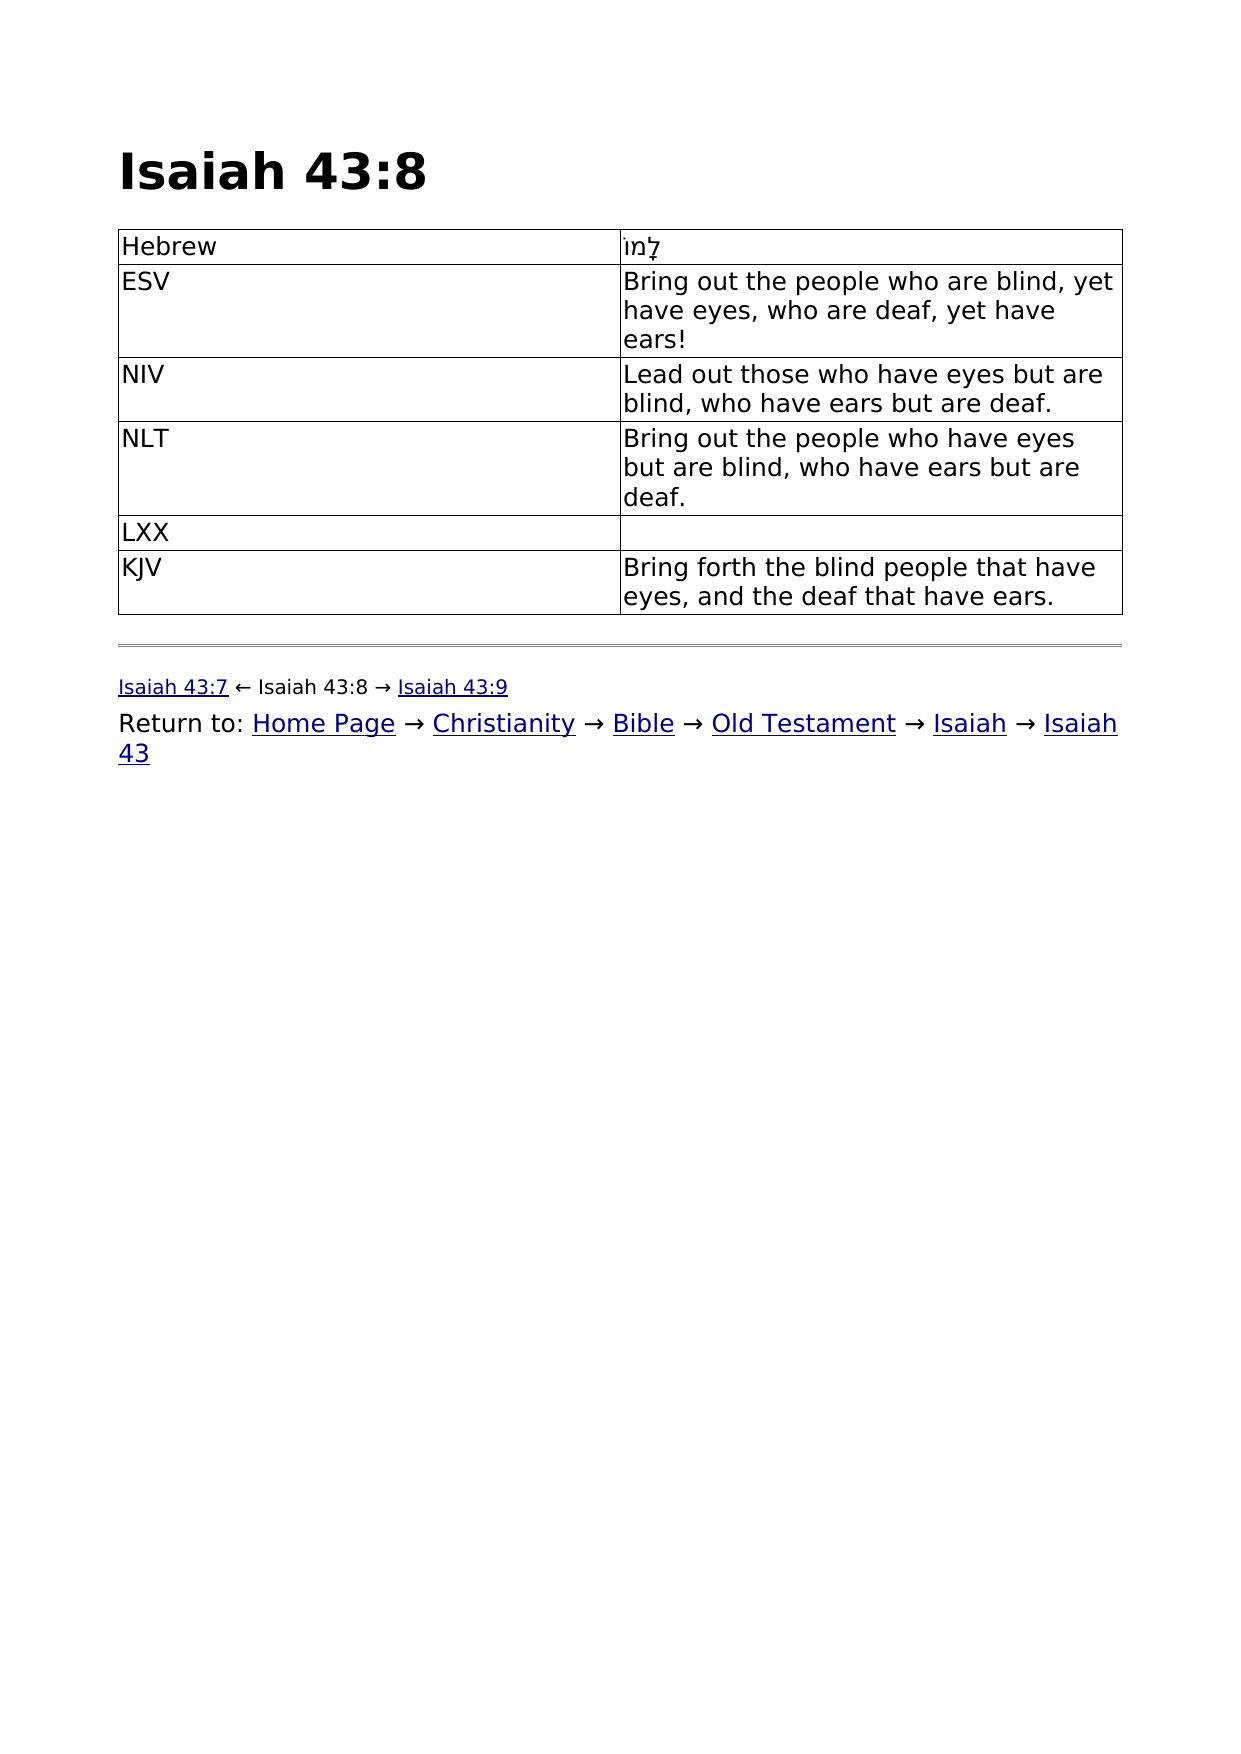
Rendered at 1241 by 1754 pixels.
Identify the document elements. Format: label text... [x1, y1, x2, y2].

table_cell ESV [119, 265, 620, 357]
table_cell [621, 516, 1122, 550]
table_cell Lead out those who have eyes but are blind, who have ears but are deaf. [621, 358, 1122, 421]
table_cell Bring out the people who are blind, yet have eyes, who are deaf, yet have ears! [621, 265, 1122, 357]
table_cell NLT [119, 422, 620, 515]
text Return to: Home Page → Christianity → Bible → Old Testament → Isaiah → Isaiah 43 [118, 709, 1122, 768]
table_header לָֽמוֹ [621, 230, 1122, 264]
table_cell KJV [119, 551, 620, 614]
table_cell LXX [119, 516, 620, 550]
subtitle Isaiah 43:8 [118, 143, 1122, 201]
table_cell Bring out the people who have eyes but are blind, who have ears but are deaf. [621, 422, 1122, 515]
table_cell NIV [119, 358, 620, 421]
text Isaiah 43:7 ← Isaiah 43:8 → Isaiah 43:9 [118, 676, 1122, 709]
table_header Hebrew [119, 230, 620, 264]
table_cell Bring forth the blind people that have eyes, and the deaf that have ears. [621, 551, 1122, 614]
